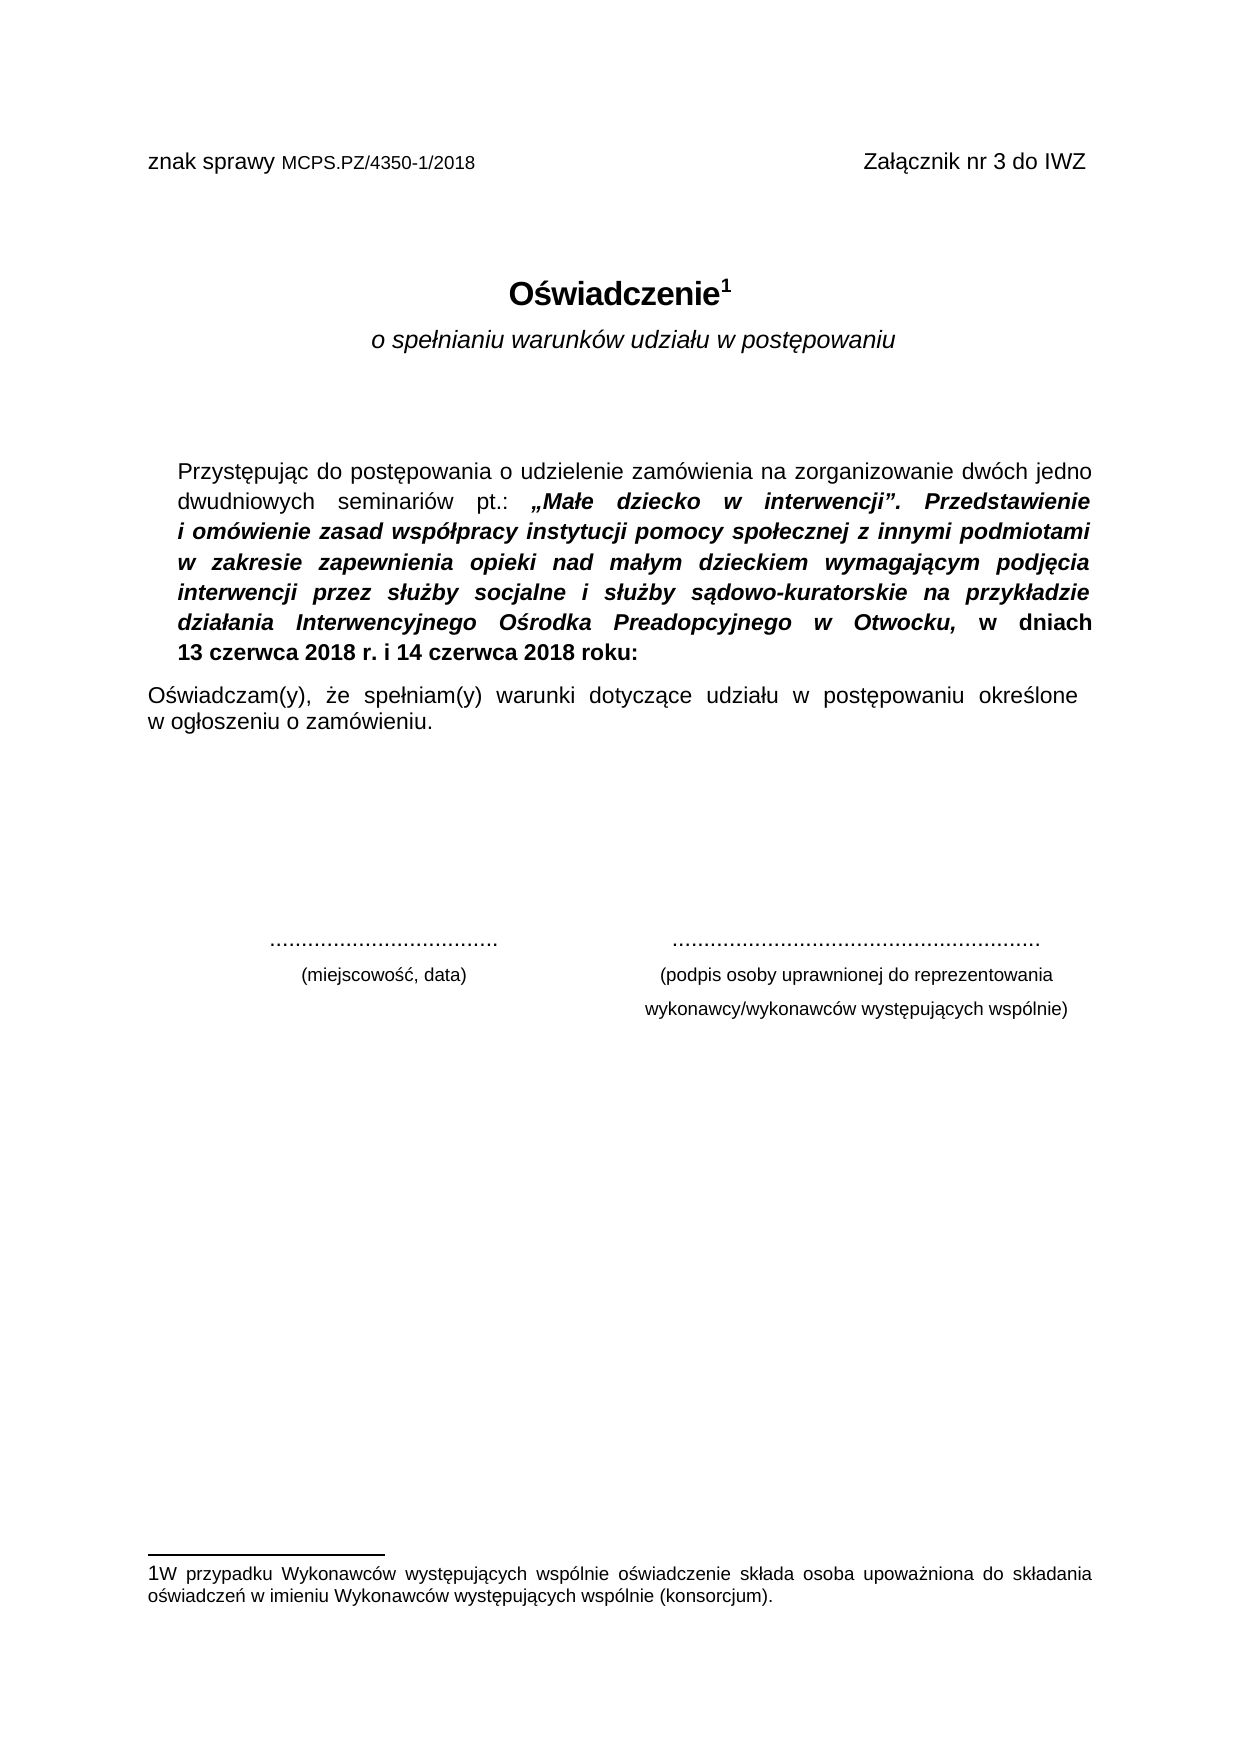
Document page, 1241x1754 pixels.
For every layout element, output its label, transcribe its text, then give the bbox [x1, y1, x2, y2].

text Przystępując do postępowania o udzielenie zamówienia na zorganizowanie dwóch jedno dwudniowych seminariów pt.: „Małe dziecko w interwencji”. Przedstawienie i omówienie zasad współpracy instytucji pomocy społecznej z innymi podmiotami w zakresie zapewnienia opieki nad małym dzieckiem wymagającym podjęcia interwencji przez służby socjalne i służby sądowo-kuratorskie na przykładzie działania Interwencyjnego Ośrodka Preadopcyjnego w Otwocku, w dniach 13 czerwca 2018 r. i 14 czerwca 2018 roku: [177, 458, 1093, 666]
text wykonawcy/wykonawców występujących wspólnie) [148, 998, 1093, 1019]
title Oświadczenie [148, 274, 1093, 312]
text Oświadczam(y), że spełniam(y) warunki dotyczące udziału w postępowaniu określone w ogłoszeniu o zamówieniu. [148, 682, 1093, 734]
text .................................... .......................................................... [148, 925, 1093, 951]
text znak sprawy MCPS.PZ/4350-1/2018 Załącznik nr 3 do IWZ [148, 148, 1093, 174]
subtitle o spełnianiu warunków udziału w postępowaniu [177, 325, 1093, 354]
text (miejscowość, data) (podpis osoby uprawnionej do reprezentowania [148, 964, 1093, 985]
text W przypadku Wykonawców występujących wspólnie oświadczenie składa osoba upoważniona do składania oświadczeń w imieniu Wykonawców występujących wspólnie (konsorcjum). [148, 1561, 1093, 1606]
